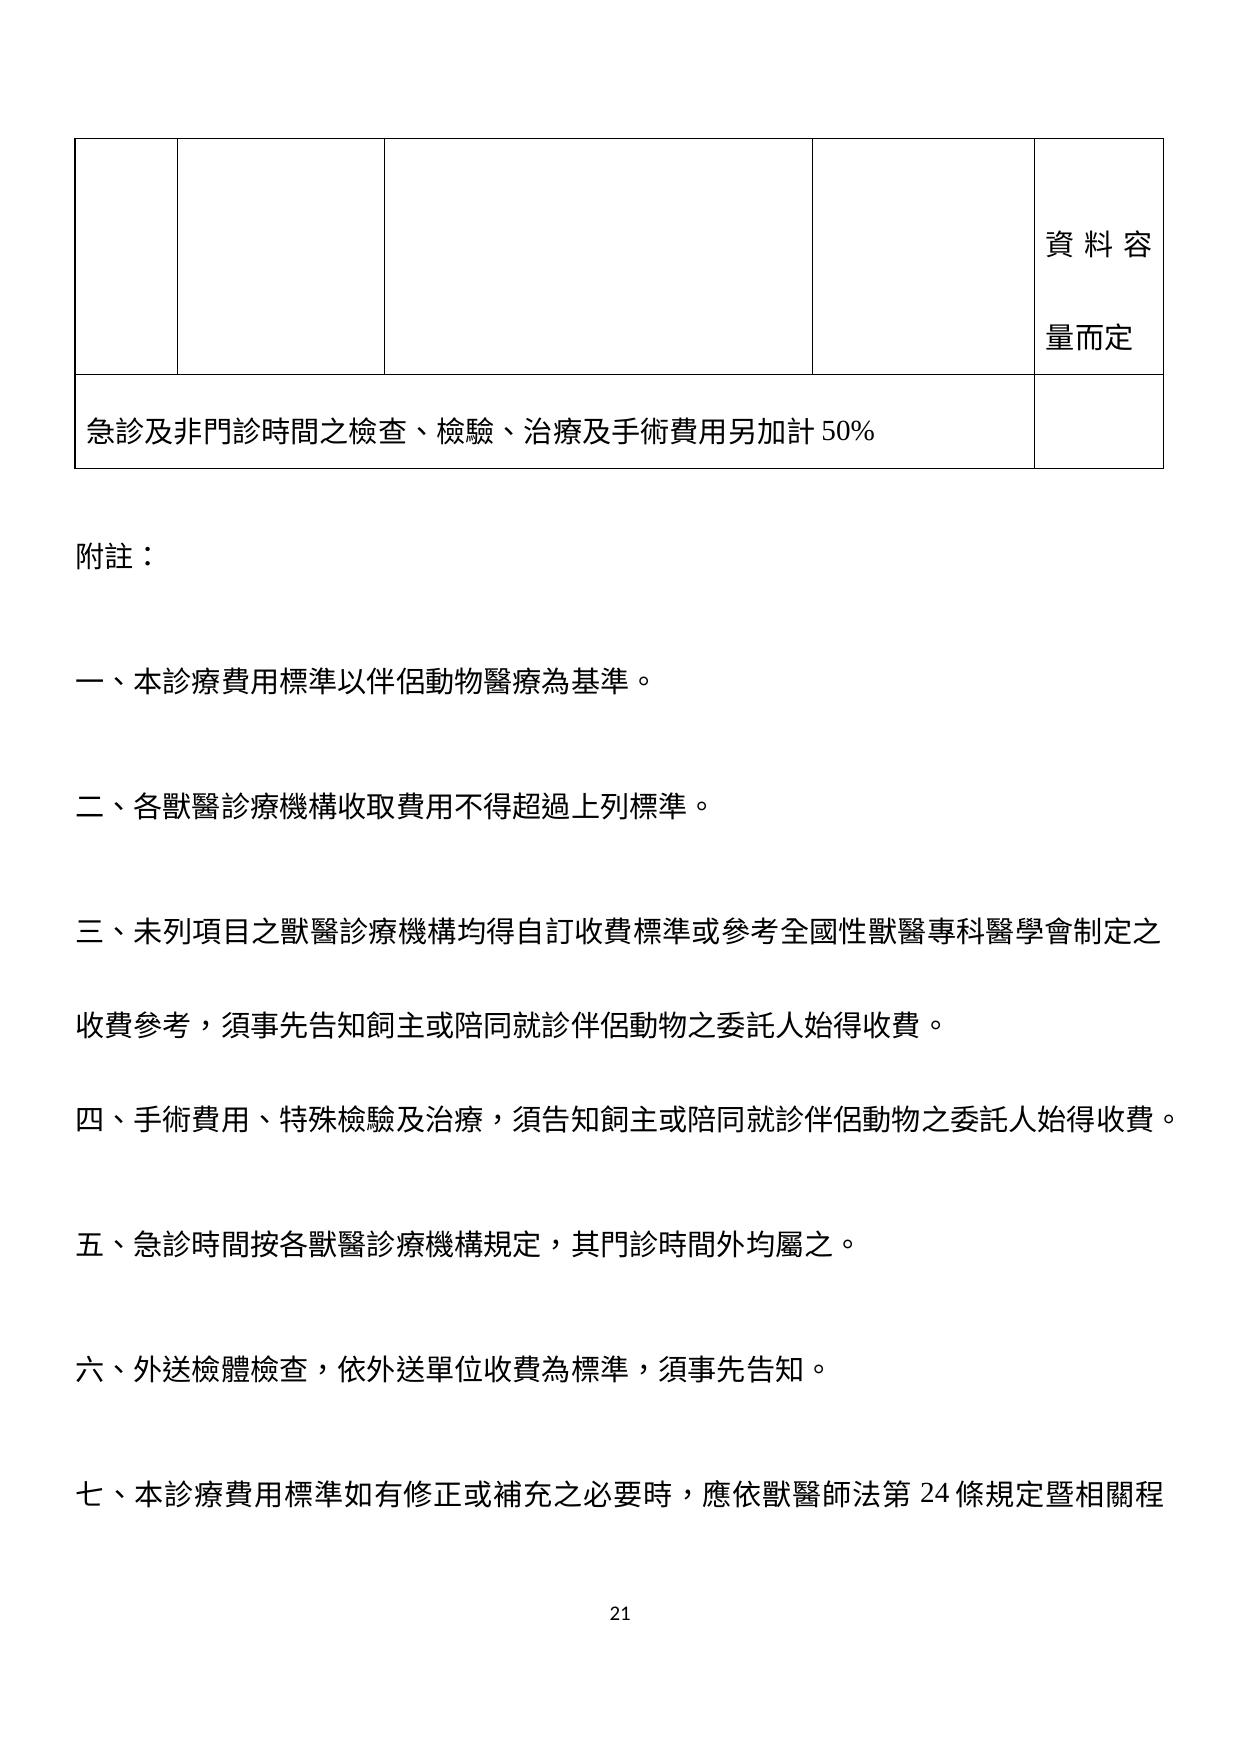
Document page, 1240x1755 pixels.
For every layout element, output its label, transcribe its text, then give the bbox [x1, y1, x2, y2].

text 六、外送檢體檢查，依外送單位收費為標準，須事先告知。 [75, 1326, 1164, 1388]
text 二、各獸醫診療機構收取費用不得超過上列標準。 [75, 763, 1164, 826]
table_cell [1035, 375, 1163, 467]
text 四、手術費用、特殊檢驗及治療，須告知飼主或陪同就診伴侶動物之委託人始得收費。 [75, 1076, 1164, 1138]
table_cell 資料容量而定 [1035, 139, 1163, 374]
table_cell [813, 139, 1034, 374]
text 一、本診療費用標準以伴侶動物醫療為基準。 [75, 638, 1164, 701]
table_cell [385, 139, 812, 374]
table_cell [76, 139, 177, 374]
text 附註： [75, 513, 1164, 576]
text 七、本診療費用標準如有修正或補充之必要時，應依獸醫師法第24條規定暨相關程 [75, 1451, 1164, 1513]
table_cell [178, 139, 384, 374]
text 三、未列項目之獸醫診療機構均得自訂收費標準或參考全國性獸醫專科醫學會制定之收費參考，須事先告知飼主或陪同就診伴侶動物之委託人始得收費。 [75, 888, 1164, 1044]
text 五、急診時間按各獸醫診療機構規定，其門診時間外均屬之。 [75, 1201, 1164, 1263]
table_cell 急診及非門診時間之檢查、檢驗、治療及手術費用另加計50% [76, 375, 1034, 467]
